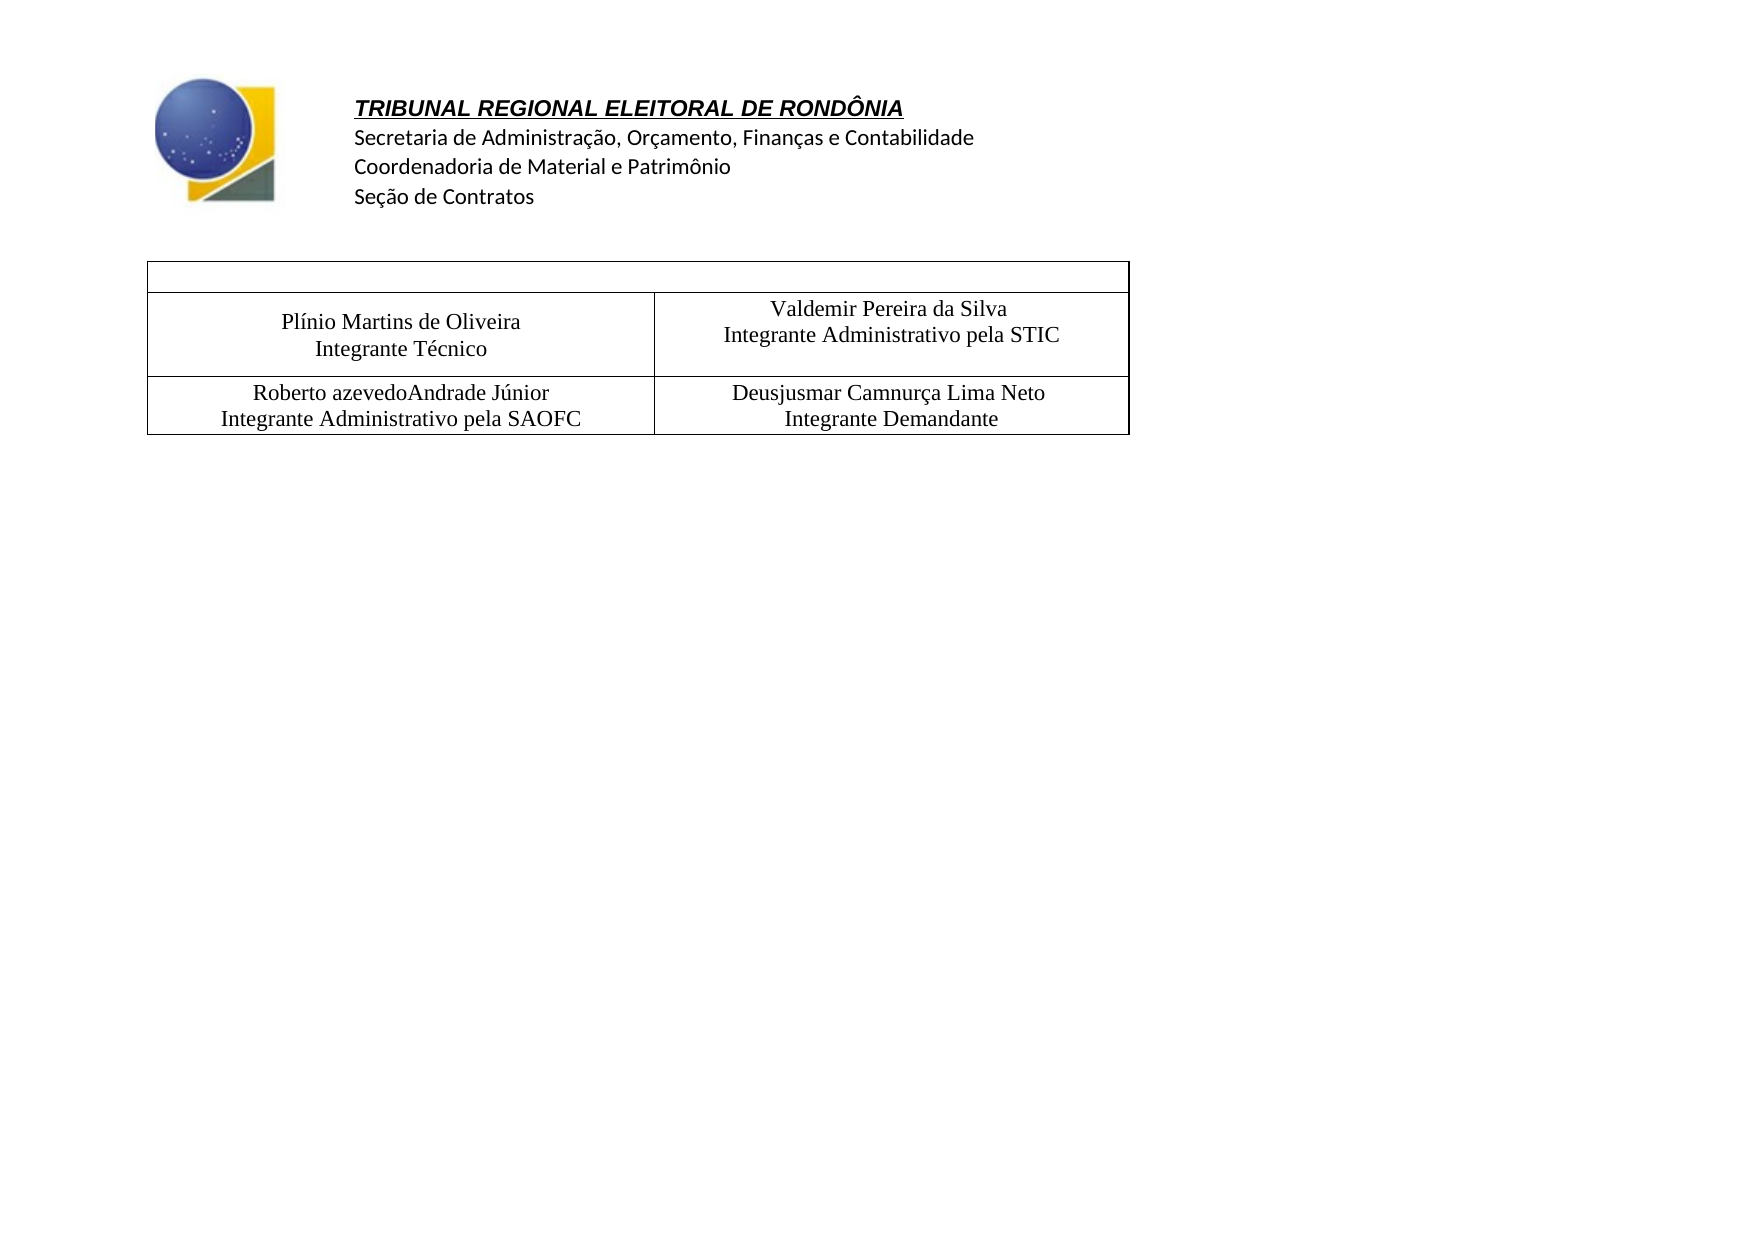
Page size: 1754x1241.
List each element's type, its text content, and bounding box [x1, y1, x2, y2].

table_cell Valdemir Pereira da Silva Integrante Administrativo pela STIC [655, 293, 1128, 376]
table_cell Deusjusmar Camnurça Lima Neto Integrante Demandante [655, 377, 1128, 433]
table_cell Roberto azevedoAndrade Júnior Integrante Administrativo pela SAOFC [148, 377, 654, 433]
table_cell Plínio Martins de Oliveira Integrante Técnico [148, 293, 654, 376]
table_cell [148, 262, 1128, 292]
